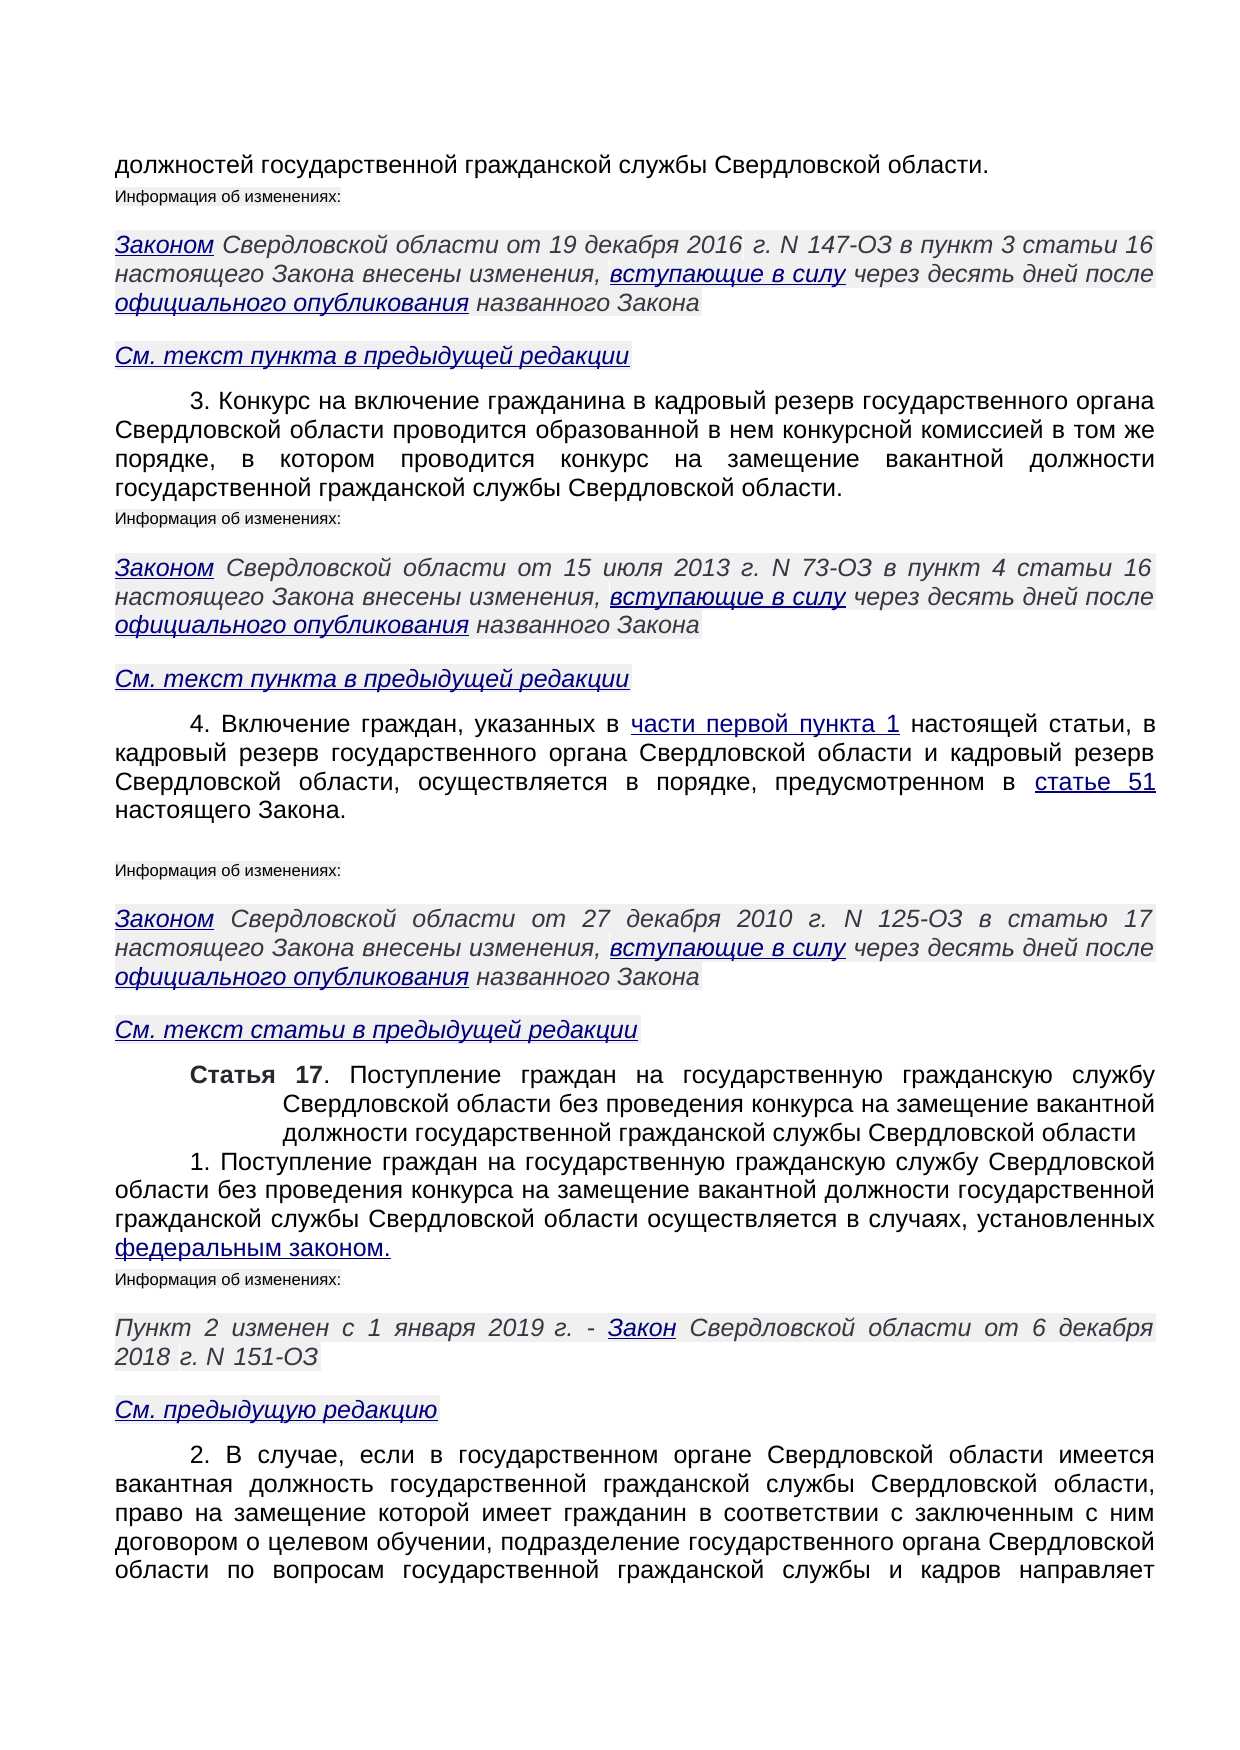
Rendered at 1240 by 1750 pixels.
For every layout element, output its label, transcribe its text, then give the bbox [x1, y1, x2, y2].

text Информация об изменениях: [341, 861, 1156, 880]
text См. текст пункта в предыдущей редакции [114, 663, 1156, 692]
text Законом Свердловской области от 19 декабря 2016 г. N 147-ОЗ в пункт 3 статьи 16 настоящего Закона внесены изменения, вступающие в силу через десять дней после официального опубликования названного Закона [702, 288, 1156, 316]
text Информация об изменениях: [341, 1269, 1156, 1288]
text См. предыдущую редакцию [440, 1395, 1156, 1424]
text Информация об изменениях: [341, 187, 1156, 206]
text См. текст пункта в предыдущей редакции [632, 341, 1156, 370]
text Законом Свердловской области от 27 декабря 2010 г. N 125-ОЗ в статью 17 настоящего Закона внесены изменения, вступающие в силу через десять дней после официального опубликования названного Закона [702, 962, 1156, 990]
text Статья 17. Поступление граждан на государственную гражданскую службу Свердловской области без проведения конкурса на замещение вакантной должности государственной гражданской службы Свердловской области [189, 1060, 1156, 1147]
text должностей государственной гражданской службы Свердловской области. [114, 150, 1156, 179]
text 4. Включение граждан, указанных в части первой пункта 1 настоящей статьи, в кадровый резерв государственного органа Свердловской области и кадровый резерв Свердловской области, осуществляется в порядке, предусмотренном в статье 51 настоящего Закона. [114, 709, 1156, 824]
text См. текст статьи в предыдущей редакции [641, 1015, 1156, 1044]
text 2. В случае, если в государственном органе Свердловской области имеется вакантная должность государственной гражданской службы Свердловской области, право на замещение которой имеет гражданин в соответствии с заключенным с ним договором о целевом обучении, подразделение государственного органа Свердловской области по вопросам государственной гражданской службы и кадров направляет [114, 1440, 1156, 1584]
text 1. Поступление граждан на государственную гражданскую службу Свердловской области без проведения конкурса на замещение вакантной должности государственной гражданской службы Свердловской области осуществляется в случаях, установленных федеральным законом. [114, 1147, 1156, 1262]
text Информация об изменениях: [341, 509, 1156, 528]
text Пункт 2 изменен с 1 января 2019 г. - Закон Свердловской области от 6 декабря 2018 г. N 151-ОЗ [321, 1342, 1156, 1371]
text Законом Свердловской области от 15 июля 2013 г. N 73-ОЗ в пункт 4 статьи 16 настоящего Закона внесены изменения, вступающие в силу через десять дней после официального опубликования названного Закона [702, 610, 1156, 639]
text 3. Конкурс на включение гражданина в кадровый резерв государственного органа Свердловской области проводится образованной в нем конкурсной комиссией в том же порядке, в котором проводится конкурс на замещение вакантной должности государственной гражданской службы Свердловской области. [114, 386, 1156, 501]
